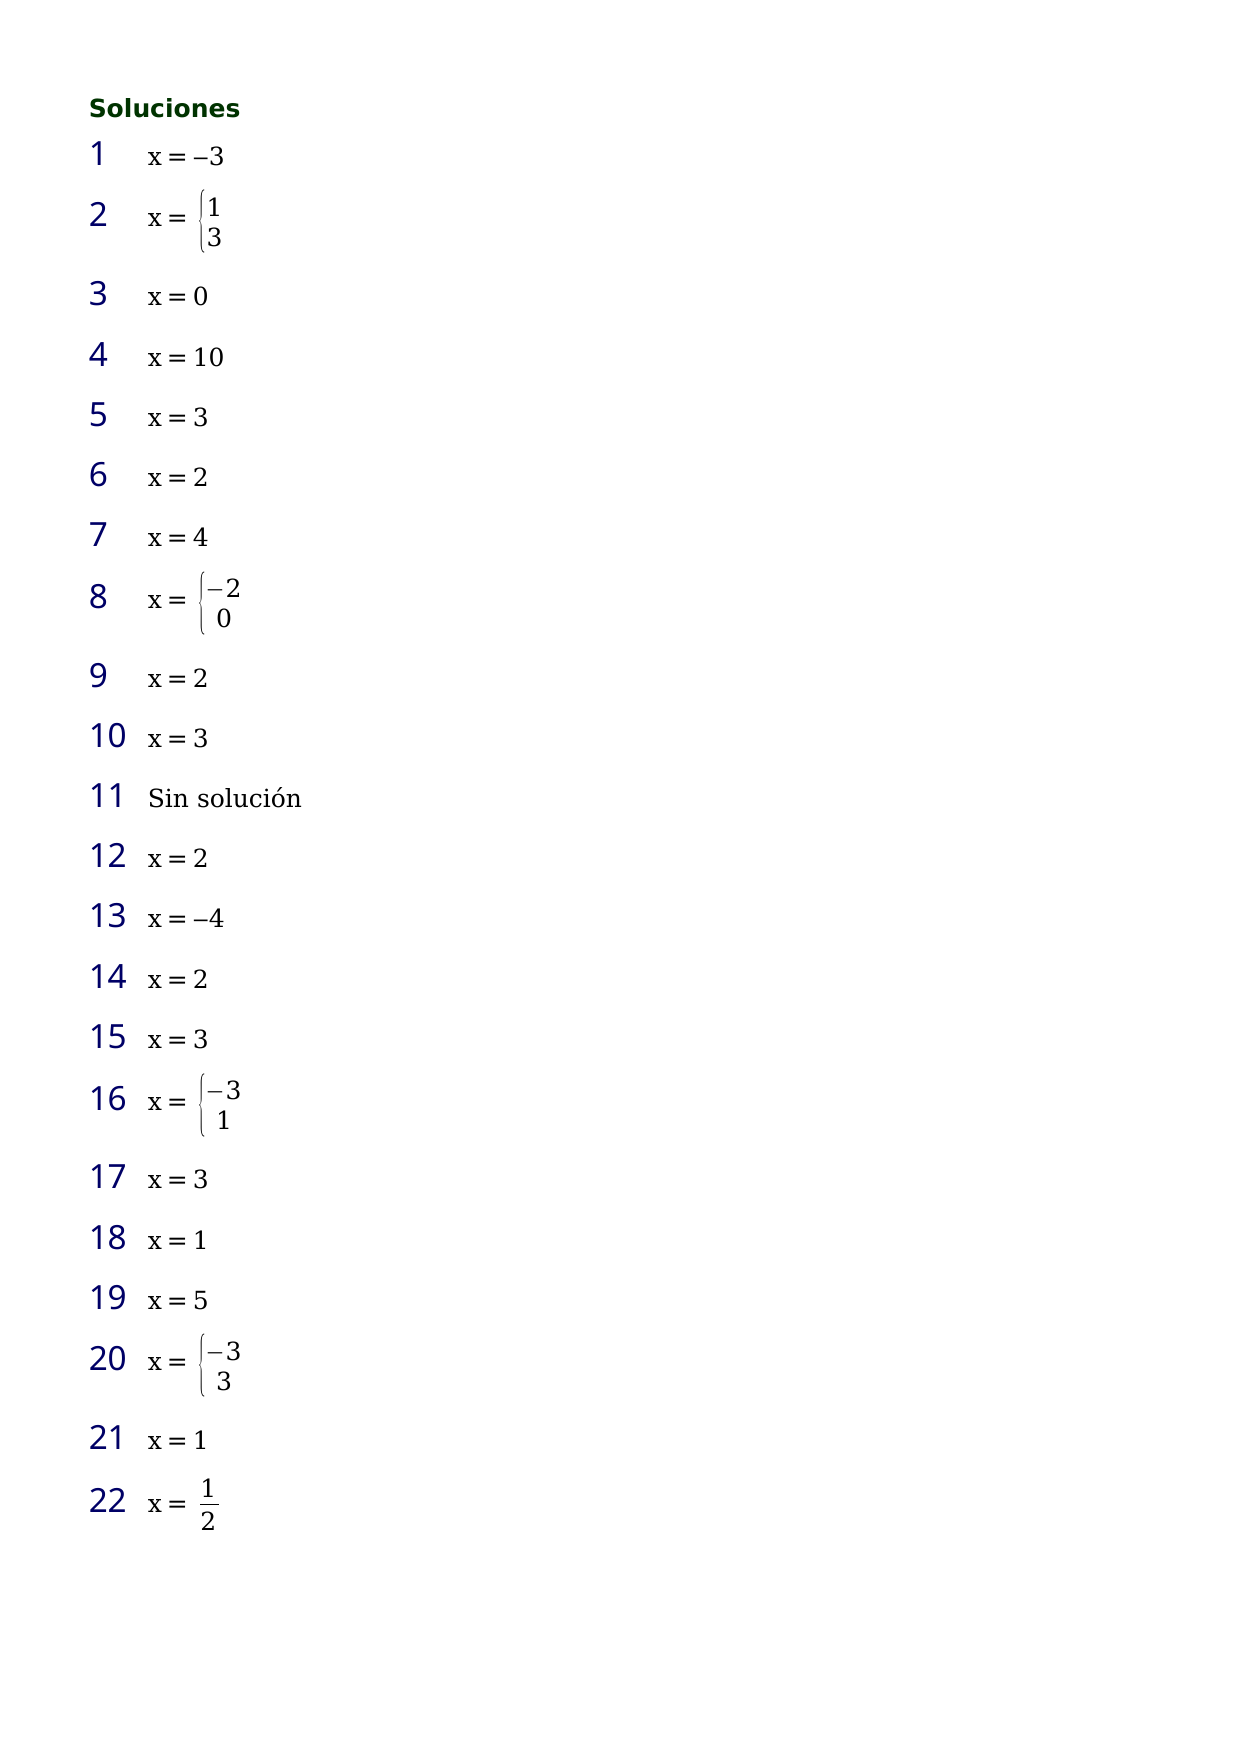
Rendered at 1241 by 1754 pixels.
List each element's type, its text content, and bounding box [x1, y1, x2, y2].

list x = 2 [88, 832, 1152, 877]
list x = [88, 1073, 1152, 1138]
list x = 2 [88, 952, 1152, 998]
list x = [88, 571, 1152, 637]
list x = [88, 1334, 1152, 1399]
list x = 4 [88, 511, 1152, 556]
list x = 1 [88, 1213, 1152, 1259]
list x = [88, 190, 1152, 255]
list x = 2 [88, 651, 1152, 697]
list x = [88, 1474, 1152, 1536]
list x = 5 [88, 1274, 1152, 1319]
list Sin solución [88, 772, 1152, 817]
list x = 3 [88, 712, 1152, 757]
list x = ‒3 [88, 129, 1152, 175]
list x = 2 [88, 451, 1152, 496]
list x = 3 [88, 1013, 1152, 1058]
list x = 10 [88, 330, 1152, 376]
text Soluciones [88, 94, 1152, 124]
list x = 3 [88, 391, 1152, 436]
list x = 1 [88, 1414, 1152, 1459]
list x = ‒4 [88, 892, 1152, 938]
list x = 3 [88, 1153, 1152, 1199]
list x = 0 [88, 270, 1152, 316]
